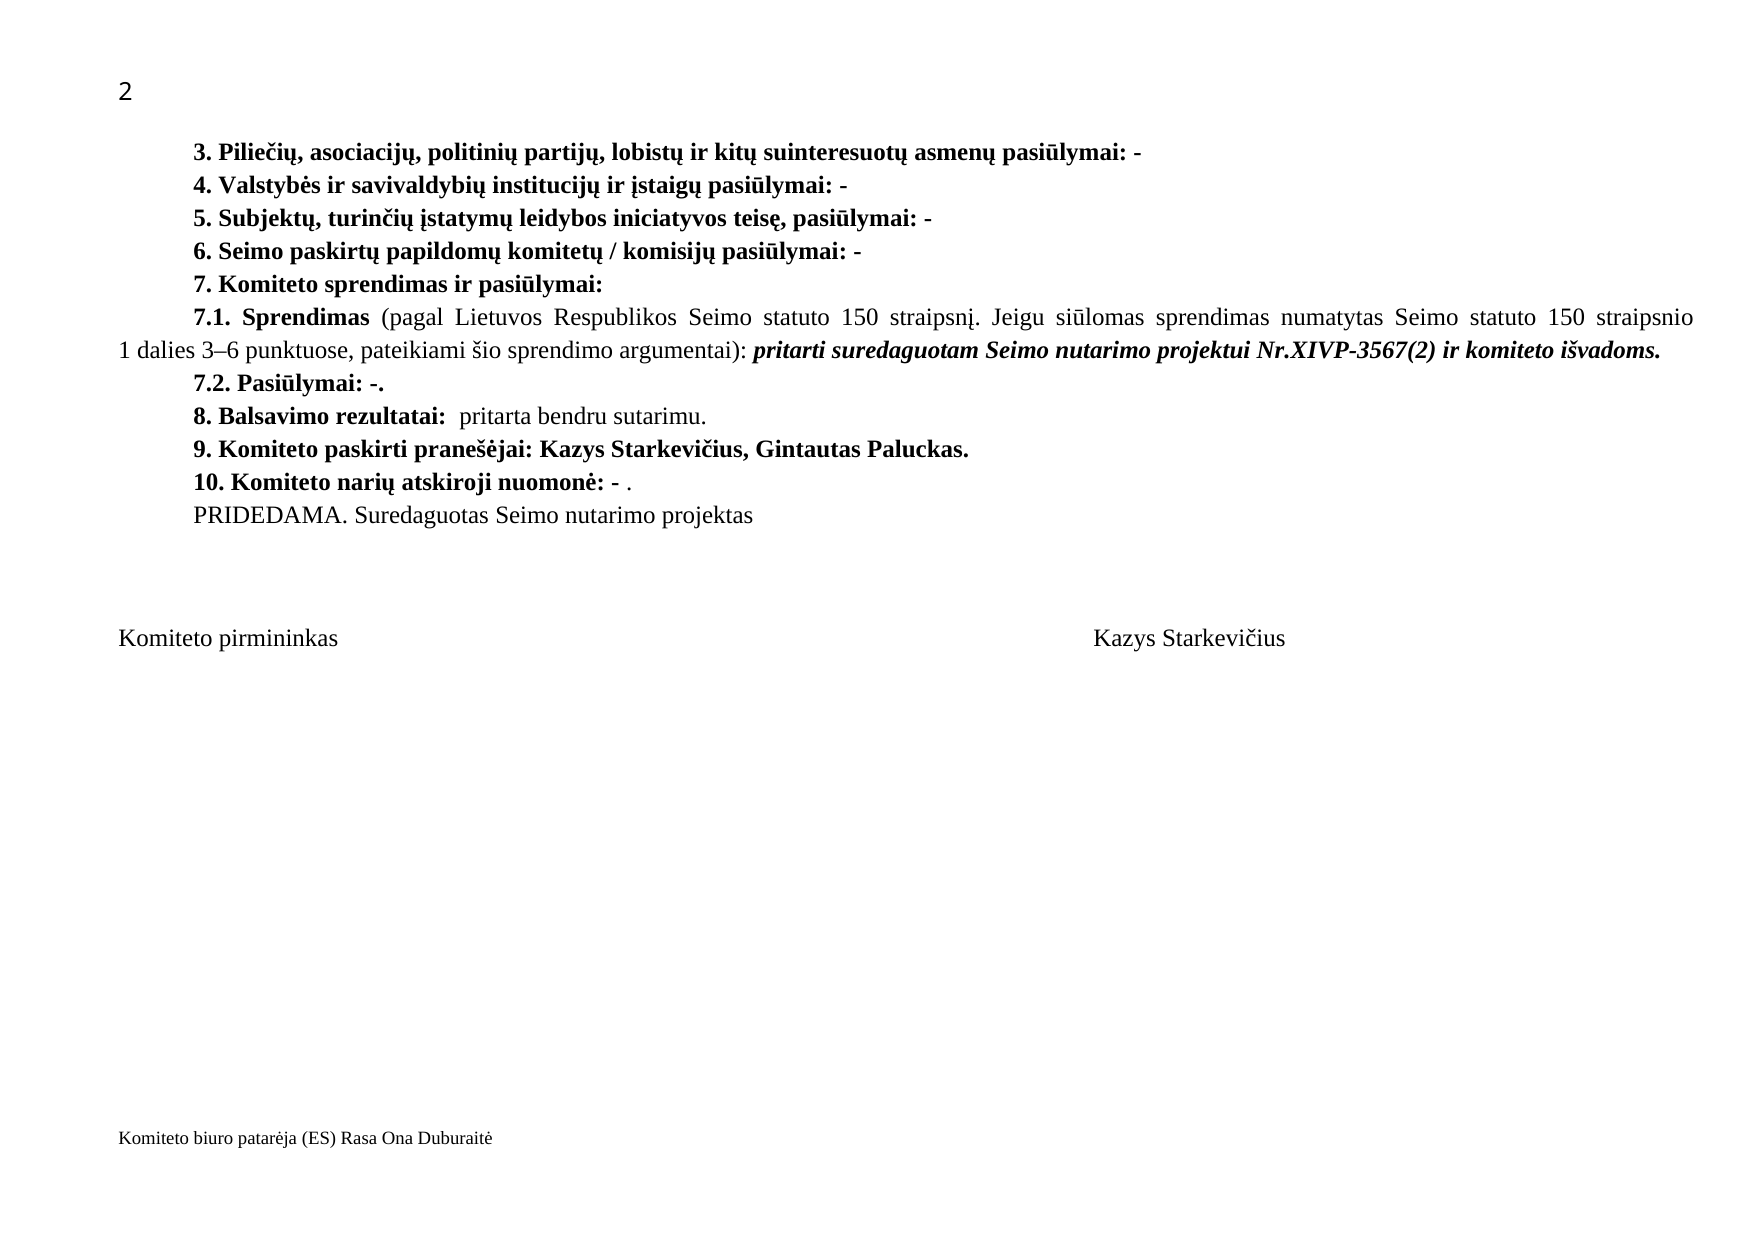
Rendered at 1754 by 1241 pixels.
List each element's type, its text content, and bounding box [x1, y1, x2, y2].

text 10. Komiteto narių atskiroji nuomonė: - . [118, 467, 1695, 496]
text Komiteto pirmininkas Kazys Starkevičius [118, 623, 1695, 652]
text 9. Komiteto paskirti pranešėjai: Kazys Starkevičius, Gintautas Paluckas. [118, 434, 1695, 463]
text PRIDEDAMA. Suredaguotas Seimo nutarimo projektas [118, 500, 1695, 529]
text 7.1. Sprendimas (pagal Lietuvos Respublikos Seimo statuto 150 straipsnį. Jeigu siūlomas sprendimas numatytas Seimo statuto 150 straipsnio 1 dalies 3–6 punktuose, pateikiami šio sprendimo argumentai): pritarti suredaguotam Seimo nutarimo projektui Nr.XIVP-3567(2) ir komiteto išvadoms. [118, 302, 1695, 363]
subtitle 4. Valstybės ir savivaldybių institucijų ir įstaigų pasiūlymai: - [118, 170, 1695, 198]
text 7.2. Pasiūlymai: -. [118, 368, 1695, 397]
subtitle 6. Seimo paskirtų papildomų komitetų / komisijų pasiūlymai: - [118, 236, 1695, 264]
text 8. Balsavimo rezultatai: pritarta bendru sutarimu. [118, 401, 1695, 429]
subtitle 5. Subjektų, turinčių įstatymų leidybos iniciatyvos teisę, pasiūlymai: - [118, 203, 1695, 231]
text Komiteto biuro patarėja (ES) Rasa Ona Duburaitė [118, 1127, 1695, 1148]
subtitle 3. Piliečių, asociacijų, politinių partijų, lobistų ir kitų suinteresuotų asmenų pasiūlymai: - [118, 137, 1695, 165]
text 7. Komiteto sprendimas ir pasiūlymai: [118, 269, 1695, 297]
